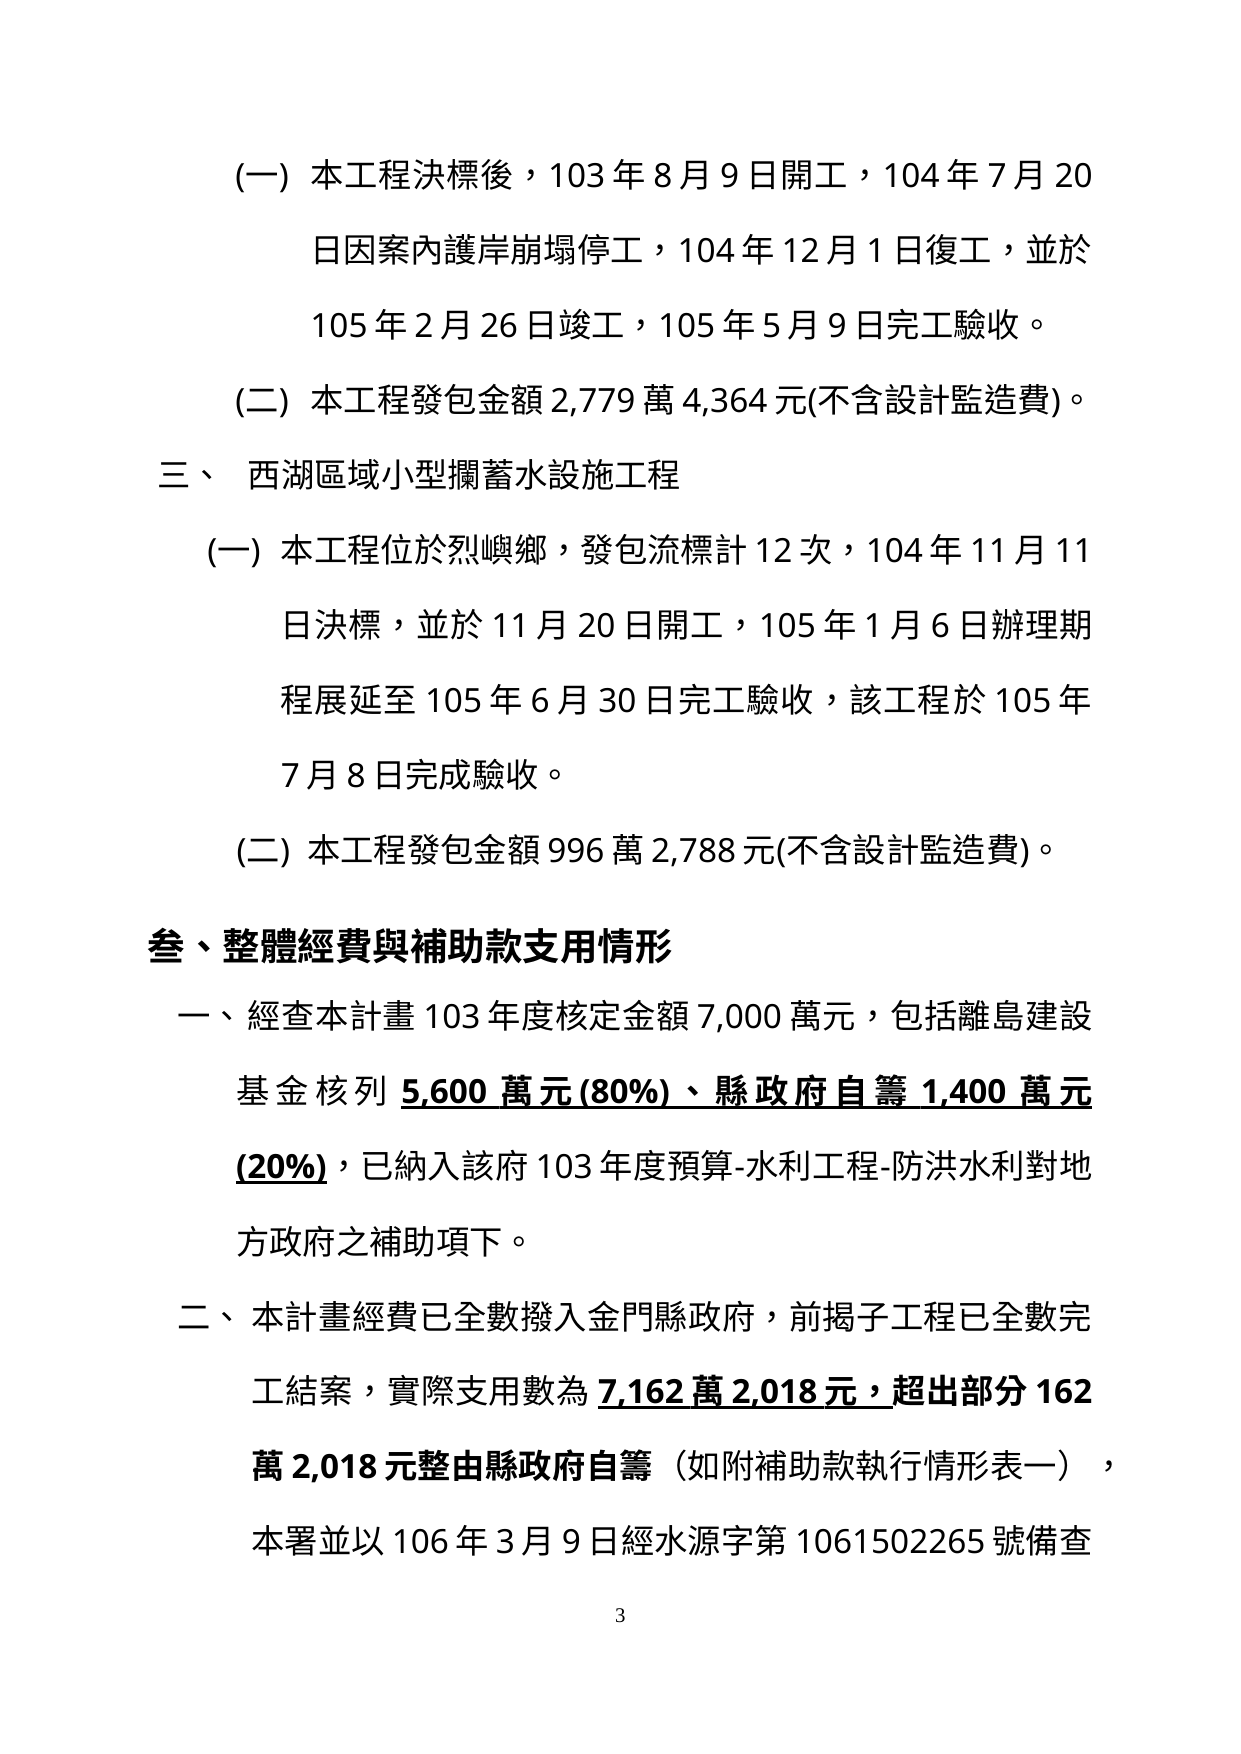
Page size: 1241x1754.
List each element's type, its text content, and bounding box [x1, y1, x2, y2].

list 經查本計畫103年度核定金額7,000萬元，包括離島建設基金核列5,600萬元(80%)、縣政府自籌1,400萬元(20%)，已納入該府103年度預算-水利工程-防洪水利對地方政府之補助項下。 [177, 971, 1092, 1271]
text 叁、整體經費與補助款支用情形 [148, 917, 1092, 971]
list 本計畫經費已全數撥入金門縣政府，前揭子工程已全數完工結案，實際支用數為7,162萬2,018元，超出部分162萬2,018元整由縣政府自籌（如附補助款執行情形表一），本署並以106年3月9日經水源字第1061502265號備查結案。 [177, 1271, 1092, 1571]
list 本工程位於烈嶼鄉，發包流標計12次，104年11月11日決標，並於11月20日開工，105年1月6日辦理期程展延至105年6月30日完工驗收，該工程於105年7月8日完成驗收。 [207, 504, 1092, 804]
list 西湖區域小型攔蓄水設施工程 [157, 429, 1092, 504]
list 本工程發包金額996萬2,788元(不含設計監造費)。 [236, 804, 1092, 879]
list 本工程決標後，103年8月9日開工，104年7月20日因案內護岸崩塌停工，104年12月1日復工，並於105年2月26日竣工，105年5月9日完工驗收。 [235, 129, 1092, 354]
list 本工程發包金額2,779萬4,364元(不含設計監造費)。 [235, 354, 1092, 429]
